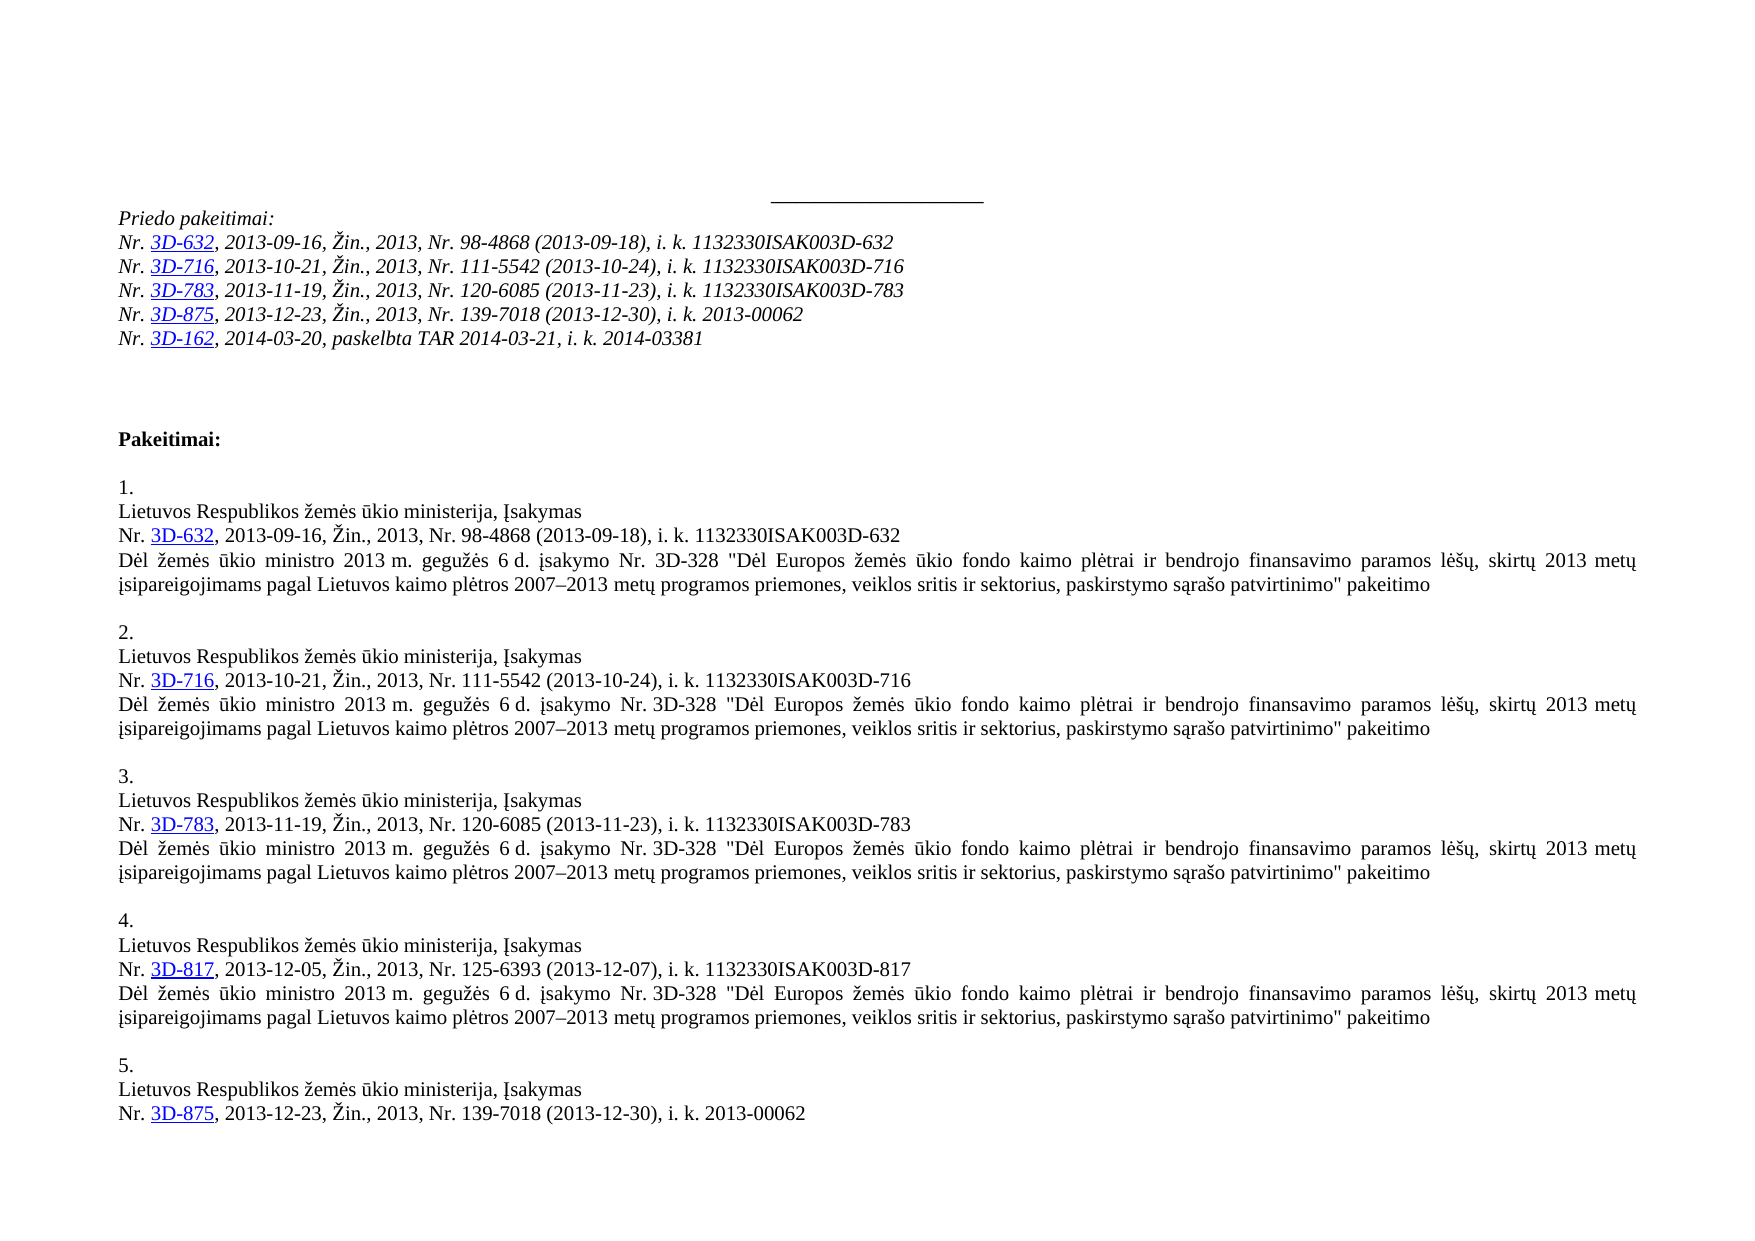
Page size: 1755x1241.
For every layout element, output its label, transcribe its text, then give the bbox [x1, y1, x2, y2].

text Pakeitimai: [118, 427, 1636, 451]
text Nr. 3D-632, 2013-09-16, Žin., 2013, Nr. 98-4868 (2013-09-18), i. k. 1132330ISAK003D-632 [118, 230, 1636, 254]
text Nr. 3D-632, 2013-09-16, Žin., 2013, Nr. 98-4868 (2013-09-18), i. k. 1132330ISAK003D-632 [118, 523, 1636, 547]
text Nr. 3D-783, 2013-11-19, Žin., 2013, Nr. 120-6085 (2013-11-23), i. k. 1132330ISAK003D-783 [118, 278, 1636, 302]
text 4. [118, 908, 1636, 932]
text Nr. 3D-817, 2013-12-05, Žin., 2013, Nr. 125-6393 (2013-12-07), i. k. 1132330ISAK003D-817 [118, 957, 1636, 981]
text 1. [118, 475, 1636, 499]
text Nr. 3D-875, 2013-12-23, Žin., 2013, Nr. 139-7018 (2013-12-30), i. k. 2013-00062 [118, 302, 1636, 326]
text Priedo pakeitimai: [118, 206, 1636, 230]
text _________________ [118, 177, 1636, 206]
text 3. [118, 764, 1636, 788]
text Nr. 3D-783, 2013-11-19, Žin., 2013, Nr. 120-6085 (2013-11-23), i. k. 1132330ISAK003D-783 [118, 812, 1636, 836]
text Lietuvos Respublikos žemės ūkio ministerija, Įsakymas [118, 1077, 1636, 1101]
text Dėl žemės ūkio ministro 2013 m. gegužės 6 d. įsakymo Nr. 3D-328 "Dėl Europos žemės ūkio fondo kaimo plėtrai ir bendrojo finansavimo paramos lėšų, skirtų 2013 metų įsipareigojimams pagal Lietuvos kaimo plėtros 2007–2013 metų programos priemones, veiklos sritis ir sektorius, paskirstymo sąrašo patvirtinimo" pakeitimo [118, 547, 1636, 596]
text Nr. 3D-716, 2013-10-21, Žin., 2013, Nr. 111-5542 (2013-10-24), i. k. 1132330ISAK003D-716 [118, 668, 1636, 692]
text 2. [118, 620, 1636, 644]
text Lietuvos Respublikos žemės ūkio ministerija, Įsakymas [118, 499, 1636, 523]
text 5. [118, 1053, 1636, 1077]
text Lietuvos Respublikos žemės ūkio ministerija, Įsakymas [118, 788, 1636, 812]
text Nr. 3D-162, 2014-03-20, paskelbta TAR 2014-03-21, i. k. 2014-03381 [118, 326, 1636, 350]
text Lietuvos Respublikos žemės ūkio ministerija, Įsakymas [118, 644, 1636, 668]
text Dėl žemės ūkio ministro 2013 m. gegužės 6 d. įsakymo Nr. 3D-328 "Dėl Europos žemės ūkio fondo kaimo plėtrai ir bendrojo finansavimo paramos lėšų, skirtų 2013 metų įsipareigojimams pagal Lietuvos kaimo plėtros 2007–2013 metų programos priemones, veiklos sritis ir sektorius, paskirstymo sąrašo patvirtinimo" pakeitimo [118, 836, 1636, 884]
text Nr. 3D-716, 2013-10-21, Žin., 2013, Nr. 111-5542 (2013-10-24), i. k. 1132330ISAK003D-716 [118, 254, 1636, 278]
text Dėl žemės ūkio ministro 2013 m. gegužės 6 d. įsakymo Nr. 3D-328 "Dėl Europos žemės ūkio fondo kaimo plėtrai ir bendrojo finansavimo paramos lėšų, skirtų 2013 metų įsipareigojimams pagal Lietuvos kaimo plėtros 2007–2013 metų programos priemones, veiklos sritis ir sektorius, paskirstymo sąrašo patvirtinimo" pakeitimo [118, 692, 1636, 740]
text Nr. 3D-875, 2013-12-23, Žin., 2013, Nr. 139-7018 (2013-12-30), i. k. 2013-00062 [118, 1101, 1636, 1125]
text Dėl žemės ūkio ministro 2013 m. gegužės 6 d. įsakymo Nr. 3D-328 "Dėl Europos žemės ūkio fondo kaimo plėtrai ir bendrojo finansavimo paramos lėšų, skirtų 2013 metų įsipareigojimams pagal Lietuvos kaimo plėtros 2007–2013 metų programos priemones, veiklos sritis ir sektorius, paskirstymo sąrašo patvirtinimo" pakeitimo [118, 981, 1636, 1029]
text Lietuvos Respublikos žemės ūkio ministerija, Įsakymas [118, 932, 1636, 957]
